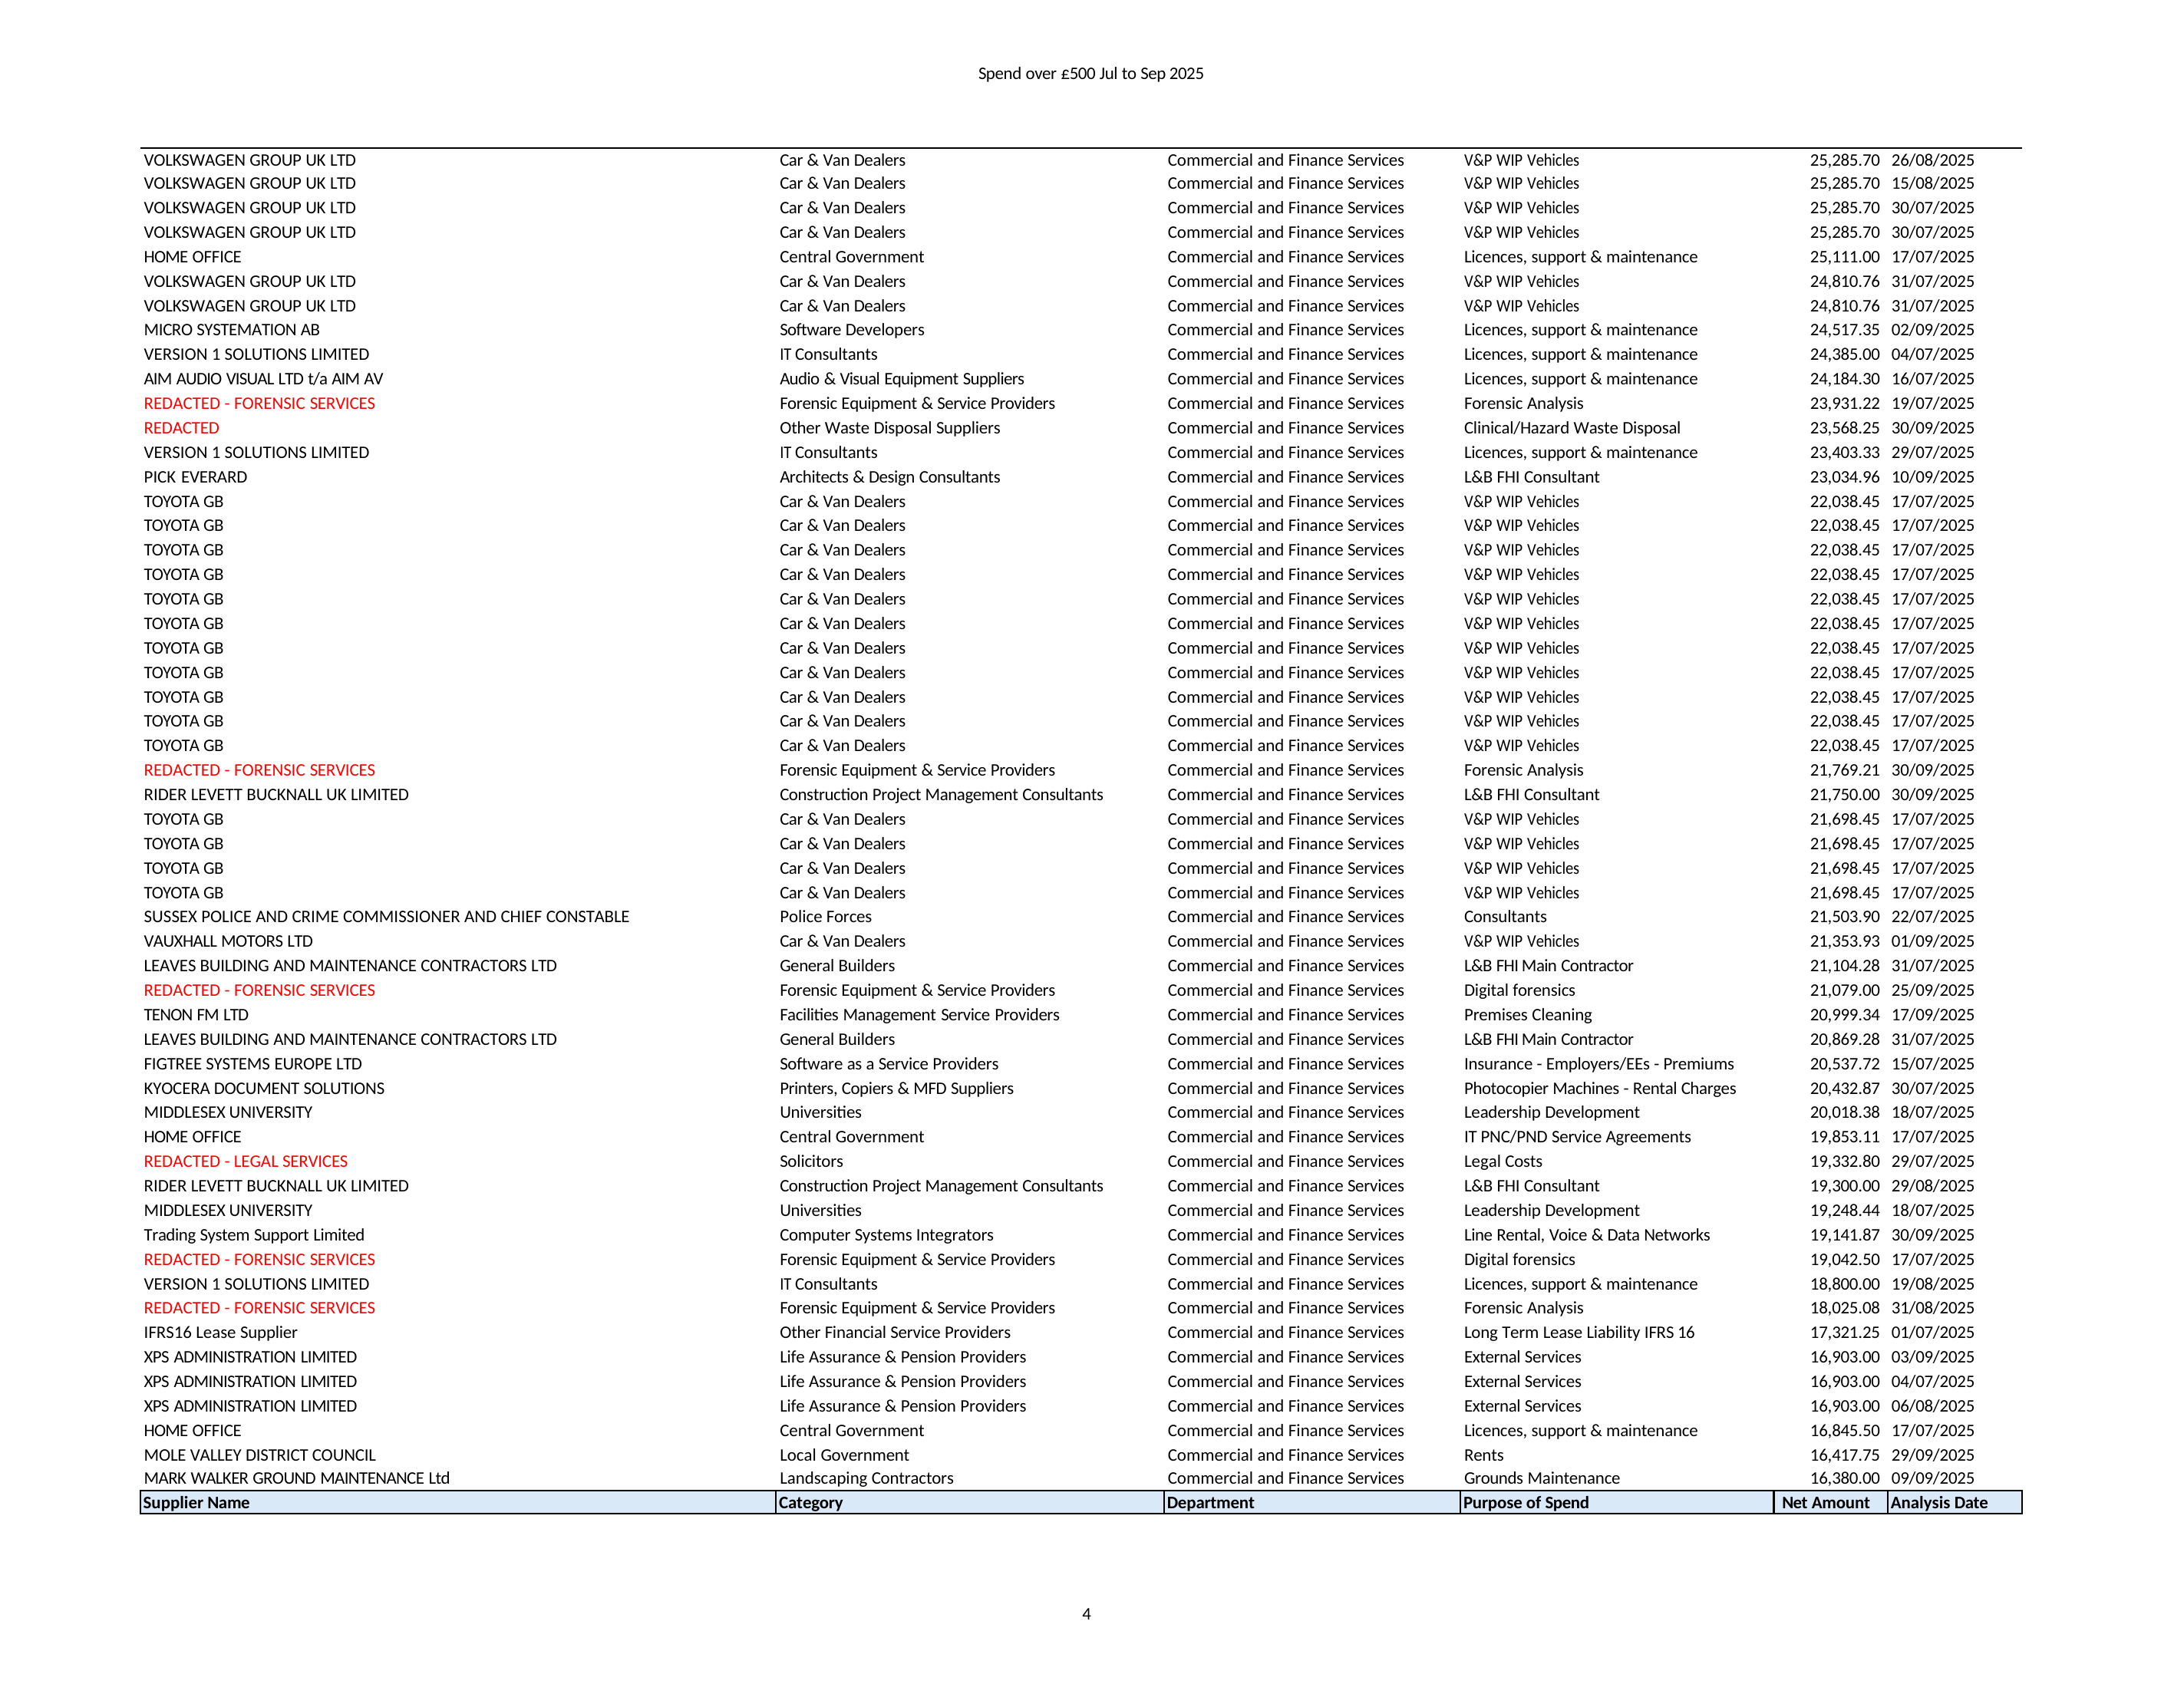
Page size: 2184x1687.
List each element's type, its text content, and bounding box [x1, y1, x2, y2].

table_cell TOYOTA GB [140, 635, 776, 660]
table_cell 19,141.87 [1773, 1222, 1888, 1247]
table_cell Commercial and Finance Services [1164, 1149, 1460, 1173]
table_cell 18,025.08 [1773, 1296, 1888, 1320]
table_cell REDACTED - FORENSIC SERVICES [140, 391, 776, 415]
table_cell Landscaping Contractors [776, 1467, 1164, 1490]
table_cell Commercial and Finance Services [1164, 1369, 1460, 1393]
table_cell 20,869.28 [1773, 1026, 1888, 1051]
table_cell VOLKSWAGEN GROUP UK LTD [140, 293, 776, 318]
table_cell Central Government [776, 1125, 1164, 1149]
table_cell 24,517.35 [1773, 318, 1888, 342]
table_cell Licences, support & maintenance [1460, 342, 1773, 367]
table_cell IFRS16 Lease Supplier [140, 1320, 776, 1345]
table_cell 21,698.45 [1773, 806, 1888, 831]
table_cell 19,248.44 [1773, 1198, 1888, 1222]
table_cell FIGTREE SYSTEMS EUROPE LTD [140, 1051, 776, 1076]
table_cell RIDER LEVETT BUCKNALL UK LIMITED [140, 783, 776, 806]
table_cell 17/07/2025 [1888, 538, 2022, 562]
table_cell 16,417.75 [1773, 1442, 1888, 1467]
table_cell IT Consultants [776, 342, 1164, 367]
table_cell TENON FM LTD [140, 1002, 776, 1026]
table_cell TOYOTA GB [140, 806, 776, 831]
table_cell Commercial and Finance Services [1164, 978, 1460, 1002]
table_cell 22,038.45 [1773, 660, 1888, 684]
table_cell Commercial and Finance Services [1164, 611, 1460, 635]
table_cell Universities [776, 1100, 1164, 1125]
table_cell 17/07/2025 [1888, 489, 2022, 513]
table_cell REDACTED - FORENSIC SERVICES [140, 978, 776, 1002]
table_cell Forensic Equipment & Service Providers [776, 1247, 1164, 1271]
table_cell Licences, support & maintenance [1460, 318, 1773, 342]
table_cell VOLKSWAGEN GROUP UK LTD [140, 196, 776, 219]
table_cell 22,038.45 [1773, 587, 1888, 611]
table_cell 19,332.80 [1773, 1149, 1888, 1173]
table_cell General Builders [776, 954, 1164, 977]
table_cell Car & Van Dealers [776, 562, 1164, 586]
table_cell 31/07/2025 [1888, 1026, 2022, 1051]
table_cell 24,810.76 [1773, 269, 1888, 293]
table_cell Legal Costs [1460, 1149, 1773, 1173]
table_cell Car & Van Dealers [776, 489, 1164, 513]
table_cell Long Term Lease Liability IFRS 16 [1460, 1320, 1773, 1345]
table_cell 20,537.72 [1773, 1051, 1888, 1076]
table_cell V&P WIP Vehicles [1460, 538, 1773, 562]
table_cell Licences, support & maintenance [1460, 440, 1773, 464]
table_header Category [777, 1491, 1163, 1513]
table_cell 17/07/2025 [1888, 1418, 2022, 1442]
table_cell 25,285.70 [1773, 196, 1888, 219]
table_cell Local Government [776, 1442, 1164, 1467]
table_cell V&P WIP Vehicles [1460, 684, 1773, 709]
table_cell Car & Van Dealers [776, 831, 1164, 855]
table_cell TOYOTA GB [140, 880, 776, 904]
table_cell Central Government [776, 244, 1164, 269]
table_cell Commercial and Finance Services [1164, 269, 1460, 293]
table_cell 21,503.90 [1773, 904, 1888, 929]
table_cell TOYOTA GB [140, 831, 776, 855]
table_cell 23,931.22 [1773, 391, 1888, 415]
table_cell Commercial and Finance Services [1164, 635, 1460, 660]
table_cell Car & Van Dealers [776, 587, 1164, 611]
table_cell V&P WIP Vehicles [1460, 149, 1773, 171]
table_cell Car & Van Dealers [776, 733, 1164, 758]
table_cell Line Rental, Voice & Data Networks [1460, 1222, 1773, 1247]
table_cell Commercial and Finance Services [1164, 709, 1460, 733]
table_cell 09/09/2025 [1888, 1467, 2022, 1490]
table_cell Car & Van Dealers [776, 171, 1164, 195]
table_cell 18,800.00 [1773, 1271, 1888, 1296]
table_cell VOLKSWAGEN GROUP UK LTD [140, 171, 776, 195]
table_cell Trading System Support Limited [140, 1222, 776, 1247]
table_cell Forensic Analysis [1460, 1296, 1773, 1320]
table_cell 29/09/2025 [1888, 1442, 2022, 1467]
table_cell 17/07/2025 [1888, 611, 2022, 635]
table_cell 20,999.34 [1773, 1002, 1888, 1026]
table_cell 29/07/2025 [1888, 1149, 2022, 1173]
table_cell Commercial and Finance Services [1164, 440, 1460, 464]
table_cell Commercial and Finance Services [1164, 1320, 1460, 1345]
table_cell Commercial and Finance Services [1164, 415, 1460, 440]
table_cell Car & Van Dealers [776, 219, 1164, 244]
table_cell Commercial and Finance Services [1164, 1198, 1460, 1222]
table_cell 22,038.45 [1773, 513, 1888, 538]
table_cell Construction Project Management Consultants [776, 783, 1164, 806]
table_cell Commercial and Finance Services [1164, 904, 1460, 929]
table_cell 25,285.70 [1773, 219, 1888, 244]
table_cell Construction Project Management Consultants [776, 1174, 1164, 1198]
table_cell Commercial and Finance Services [1164, 880, 1460, 904]
table_cell 17/09/2025 [1888, 1002, 2022, 1026]
table_cell Digital forensics [1460, 1247, 1773, 1271]
table_cell Commercial and Finance Services [1164, 1247, 1460, 1271]
table_cell 22,038.45 [1773, 684, 1888, 709]
table_cell TOYOTA GB [140, 855, 776, 880]
table_cell External Services [1460, 1369, 1773, 1393]
table_cell Licences, support & maintenance [1460, 367, 1773, 390]
table_cell 17/07/2025 [1888, 733, 2022, 758]
table_cell 17/07/2025 [1888, 709, 2022, 733]
table_cell TOYOTA GB [140, 709, 776, 733]
table_cell 25,111.00 [1773, 244, 1888, 269]
table_cell TOYOTA GB [140, 562, 776, 586]
table_cell Commercial and Finance Services [1164, 1100, 1460, 1125]
table_cell HOME OFFICE [140, 1418, 776, 1442]
table_cell 10/09/2025 [1888, 464, 2022, 489]
table_cell 17/07/2025 [1888, 635, 2022, 660]
table_cell TOYOTA GB [140, 611, 776, 635]
table_cell LEAVES BUILDING AND MAINTENANCE CONTRACTORS LTD [140, 1026, 776, 1051]
table_cell 22/07/2025 [1888, 904, 2022, 929]
table_cell 25,285.70 [1773, 171, 1888, 195]
table_cell External Services [1460, 1393, 1773, 1418]
table_cell Life Assurance & Pension Providers [776, 1393, 1164, 1418]
table_cell Commercial and Finance Services [1164, 293, 1460, 318]
table_cell Commercial and Finance Services [1164, 391, 1460, 415]
table_cell 16,903.00 [1773, 1345, 1888, 1369]
table_cell 22,038.45 [1773, 709, 1888, 733]
table_cell Leadership Development [1460, 1198, 1773, 1222]
table_cell Clinical/Hazard Waste Disposal [1460, 415, 1773, 440]
table_cell Consultants [1460, 904, 1773, 929]
table_cell 20,018.38 [1773, 1100, 1888, 1125]
table_cell 16/07/2025 [1888, 367, 2022, 390]
table_cell PICK EVERARD [140, 464, 776, 489]
table_cell V&P WIP Vehicles [1460, 196, 1773, 219]
table_cell 30/09/2025 [1888, 1222, 2022, 1247]
table_cell 16,903.00 [1773, 1393, 1888, 1418]
table_cell MARK WALKER GROUND MAINTENANCE Ltd [140, 1467, 776, 1490]
table_cell HOME OFFICE [140, 1125, 776, 1149]
table_cell Insurance - Employers/EEs - Premiums [1460, 1051, 1773, 1076]
table_cell 30/09/2025 [1888, 758, 2022, 782]
table_cell Commercial and Finance Services [1164, 367, 1460, 390]
table_cell 30/07/2025 [1888, 196, 2022, 219]
table_cell 24,385.00 [1773, 342, 1888, 367]
table_cell TOYOTA GB [140, 684, 776, 709]
table_cell V&P WIP Vehicles [1460, 513, 1773, 538]
table_cell 17/07/2025 [1888, 513, 2022, 538]
table_cell 04/07/2025 [1888, 342, 2022, 367]
table_cell 24,184.30 [1773, 367, 1888, 390]
table_cell Grounds Maintenance [1460, 1467, 1773, 1490]
table_cell V&P WIP Vehicles [1460, 611, 1773, 635]
table_cell Commercial and Finance Services [1164, 855, 1460, 880]
table_cell VERSION 1 SOLUTIONS LIMITED [140, 440, 776, 464]
table_cell 17/07/2025 [1888, 880, 2022, 904]
table_cell Forensic Analysis [1460, 391, 1773, 415]
table_cell 21,079.00 [1773, 978, 1888, 1002]
table_cell Facilities Management Service Providers [776, 1002, 1164, 1026]
table_cell V&P WIP Vehicles [1460, 219, 1773, 244]
table_cell Car & Van Dealers [776, 880, 1164, 904]
table_cell 16,903.00 [1773, 1369, 1888, 1393]
table_header Net Amount [1775, 1491, 1887, 1513]
table_cell 23,568.25 [1773, 415, 1888, 440]
table_cell Solicitors [776, 1149, 1164, 1173]
table_cell 21,750.00 [1773, 783, 1888, 806]
table_cell L&B FHI Main Contractor [1460, 1026, 1773, 1051]
table_cell Photocopier Machines - Rental Charges [1460, 1076, 1773, 1100]
table_cell Car & Van Dealers [776, 513, 1164, 538]
table_cell 30/09/2025 [1888, 783, 2022, 806]
table_cell L&B FHI Main Contractor [1460, 954, 1773, 977]
table_cell Commercial and Finance Services [1164, 733, 1460, 758]
table_cell VERSION 1 SOLUTIONS LIMITED [140, 1271, 776, 1296]
table_cell 21,698.45 [1773, 880, 1888, 904]
table_cell 23,034.96 [1773, 464, 1888, 489]
table_cell Car & Van Dealers [776, 611, 1164, 635]
table_cell V&P WIP Vehicles [1460, 831, 1773, 855]
table_cell Commercial and Finance Services [1164, 831, 1460, 855]
table_cell V&P WIP Vehicles [1460, 806, 1773, 831]
table_cell Commercial and Finance Services [1164, 342, 1460, 367]
table_cell 06/08/2025 [1888, 1393, 2022, 1418]
table_cell TOYOTA GB [140, 733, 776, 758]
table_cell Commercial and Finance Services [1164, 1051, 1460, 1076]
table_cell Commercial and Finance Services [1164, 489, 1460, 513]
table_cell Commercial and Finance Services [1164, 1125, 1460, 1149]
table_cell 31/07/2025 [1888, 293, 2022, 318]
table_cell 17/07/2025 [1888, 684, 2022, 709]
table_cell Car & Van Dealers [776, 293, 1164, 318]
table_cell V&P WIP Vehicles [1460, 929, 1773, 954]
table_cell 22,038.45 [1773, 733, 1888, 758]
table_cell 31/08/2025 [1888, 1296, 2022, 1320]
table_cell Forensic Equipment & Service Providers [776, 758, 1164, 782]
table_cell Software as a Service Providers [776, 1051, 1164, 1076]
table_cell Car & Van Dealers [776, 806, 1164, 831]
table_cell 25,285.70 [1773, 149, 1888, 171]
table_cell Central Government [776, 1418, 1164, 1442]
table_cell 24,810.76 [1773, 293, 1888, 318]
table_cell Forensic Equipment & Service Providers [776, 1296, 1164, 1320]
table_cell 17/07/2025 [1888, 855, 2022, 880]
table_cell 19,042.50 [1773, 1247, 1888, 1271]
table_cell REDACTED - FORENSIC SERVICES [140, 1247, 776, 1271]
table_cell Commercial and Finance Services [1164, 1296, 1460, 1320]
table_cell Commercial and Finance Services [1164, 758, 1460, 782]
table_cell VOLKSWAGEN GROUP UK LTD [140, 149, 776, 171]
table_cell 01/09/2025 [1888, 929, 2022, 954]
table_cell Architects & Design Consultants [776, 464, 1164, 489]
table_cell Commercial and Finance Services [1164, 244, 1460, 269]
table_cell 21,769.21 [1773, 758, 1888, 782]
table_cell 22,038.45 [1773, 538, 1888, 562]
table_cell Life Assurance & Pension Providers [776, 1345, 1164, 1369]
table_cell Car & Van Dealers [776, 684, 1164, 709]
table_cell V&P WIP Vehicles [1460, 660, 1773, 684]
table_cell V&P WIP Vehicles [1460, 880, 1773, 904]
table_cell Other Financial Service Providers [776, 1320, 1164, 1345]
table_cell TOYOTA GB [140, 587, 776, 611]
table_cell 21,698.45 [1773, 831, 1888, 855]
table_cell MIDDLESEX UNIVERSITY [140, 1198, 776, 1222]
table_cell V&P WIP Vehicles [1460, 733, 1773, 758]
table_cell 17/07/2025 [1888, 660, 2022, 684]
table_cell VAUXHALL MOTORS LTD [140, 929, 776, 954]
table_cell 21,698.45 [1773, 855, 1888, 880]
table_cell Commercial and Finance Services [1164, 1393, 1460, 1418]
table_cell 15/08/2025 [1888, 171, 2022, 195]
table_cell V&P WIP Vehicles [1460, 587, 1773, 611]
table_cell Forensic Equipment & Service Providers [776, 391, 1164, 415]
table_cell V&P WIP Vehicles [1460, 269, 1773, 293]
table_cell 17/07/2025 [1888, 831, 2022, 855]
table_cell TOYOTA GB [140, 489, 776, 513]
table_cell KYOCERA DOCUMENT SOLUTIONS [140, 1076, 776, 1100]
table_cell 19/07/2025 [1888, 391, 2022, 415]
table_cell 16,380.00 [1773, 1467, 1888, 1490]
table_cell XPS ADMINISTRATION LIMITED [140, 1345, 776, 1369]
table_cell Leadership Development [1460, 1100, 1773, 1125]
table_cell Commercial and Finance Services [1164, 1026, 1460, 1051]
table_cell Commercial and Finance Services [1164, 1174, 1460, 1198]
table_cell Commercial and Finance Services [1164, 464, 1460, 489]
table_cell Commercial and Finance Services [1164, 1418, 1460, 1442]
table_cell TOYOTA GB [140, 660, 776, 684]
table_cell 17,321.25 [1773, 1320, 1888, 1345]
table_cell IT PNC/PND Service Agreements [1460, 1125, 1773, 1149]
table_cell Commercial and Finance Services [1164, 1467, 1460, 1490]
table_cell 30/07/2025 [1888, 1076, 2022, 1100]
table_cell 18/07/2025 [1888, 1100, 2022, 1125]
table_cell V&P WIP Vehicles [1460, 855, 1773, 880]
table_cell 31/07/2025 [1888, 269, 2022, 293]
table_cell Universities [776, 1198, 1164, 1222]
table_cell Commercial and Finance Services [1164, 954, 1460, 977]
table_cell Commercial and Finance Services [1164, 1222, 1460, 1247]
table_cell Premises Cleaning [1460, 1002, 1773, 1026]
table_cell 17/07/2025 [1888, 1125, 2022, 1149]
table_cell V&P WIP Vehicles [1460, 171, 1773, 195]
table_cell Commercial and Finance Services [1164, 684, 1460, 709]
table_cell Commercial and Finance Services [1164, 538, 1460, 562]
table_cell 17/07/2025 [1888, 244, 2022, 269]
table_cell Life Assurance & Pension Providers [776, 1369, 1164, 1393]
table_cell 25/09/2025 [1888, 978, 2022, 1002]
table_cell Commercial and Finance Services [1164, 806, 1460, 831]
table_header Purpose of Spend [1461, 1491, 1773, 1513]
table_cell 29/08/2025 [1888, 1174, 2022, 1198]
table_cell REDACTED [140, 415, 776, 440]
table_cell External Services [1460, 1345, 1773, 1369]
table_cell 17/07/2025 [1888, 587, 2022, 611]
table_cell 17/07/2025 [1888, 1247, 2022, 1271]
table_cell Commercial and Finance Services [1164, 1345, 1460, 1369]
table_cell 20,432.87 [1773, 1076, 1888, 1100]
table_cell Police Forces [776, 904, 1164, 929]
table_cell 17/07/2025 [1888, 806, 2022, 831]
table_cell 26/08/2025 [1888, 149, 2022, 171]
table_cell Commercial and Finance Services [1164, 149, 1460, 171]
table_cell General Builders [776, 1026, 1164, 1051]
table_cell Commercial and Finance Services [1164, 1271, 1460, 1296]
table_cell RIDER LEVETT BUCKNALL UK LIMITED [140, 1174, 776, 1198]
table_cell Car & Van Dealers [776, 709, 1164, 733]
table_cell V&P WIP Vehicles [1460, 562, 1773, 586]
table_cell 22,038.45 [1773, 489, 1888, 513]
table_cell 22,038.45 [1773, 562, 1888, 586]
table_cell Commercial and Finance Services [1164, 660, 1460, 684]
table_cell 15/07/2025 [1888, 1051, 2022, 1076]
table_cell 03/09/2025 [1888, 1345, 2022, 1369]
table_cell Licences, support & maintenance [1460, 244, 1773, 269]
table_cell Commercial and Finance Services [1164, 587, 1460, 611]
table_cell MOLE VALLEY DISTRICT COUNCIL [140, 1442, 776, 1467]
table_cell Car & Van Dealers [776, 855, 1164, 880]
table_cell 31/07/2025 [1888, 954, 2022, 977]
table_header Supplier Name [141, 1491, 775, 1513]
table_cell 19,300.00 [1773, 1174, 1888, 1198]
table_cell XPS ADMINISTRATION LIMITED [140, 1393, 776, 1418]
table_cell Commercial and Finance Services [1164, 171, 1460, 195]
table_cell Car & Van Dealers [776, 269, 1164, 293]
table_cell 19/08/2025 [1888, 1271, 2022, 1296]
table_cell 19,853.11 [1773, 1125, 1888, 1149]
table_cell Rents [1460, 1442, 1773, 1467]
table_cell V&P WIP Vehicles [1460, 293, 1773, 318]
table_cell REDACTED - FORENSIC SERVICES [140, 758, 776, 782]
table_cell Audio & Visual Equipment Suppliers [776, 367, 1164, 390]
table_cell VERSION 1 SOLUTIONS LIMITED [140, 342, 776, 367]
table_cell MICRO SYSTEMATION AB [140, 318, 776, 342]
table_cell 18/07/2025 [1888, 1198, 2022, 1222]
table_cell Computer Systems Integrators [776, 1222, 1164, 1247]
table_cell 21,353.93 [1773, 929, 1888, 954]
table_cell AIM AUDIO VISUAL LTD t/a AIM AV [140, 367, 776, 390]
table_cell Car & Van Dealers [776, 538, 1164, 562]
table_cell L&B FHI Consultant [1460, 783, 1773, 806]
table_cell Commercial and Finance Services [1164, 219, 1460, 244]
table_cell 30/09/2025 [1888, 415, 2022, 440]
table_cell 01/07/2025 [1888, 1320, 2022, 1345]
table_cell SUSSEX POLICE AND CRIME COMMISSIONER AND CHIEF CONSTABLE [140, 904, 776, 929]
table_cell Licences, support & maintenance [1460, 1418, 1773, 1442]
table_cell IT Consultants [776, 440, 1164, 464]
table_cell Commercial and Finance Services [1164, 929, 1460, 954]
table_cell Commercial and Finance Services [1164, 783, 1460, 806]
table_cell 17/07/2025 [1888, 562, 2022, 586]
table_cell Car & Van Dealers [776, 929, 1164, 954]
table_cell Commercial and Finance Services [1164, 318, 1460, 342]
table_cell Forensic Equipment & Service Providers [776, 978, 1164, 1002]
table_cell 23,403.33 [1773, 440, 1888, 464]
table_cell V&P WIP Vehicles [1460, 709, 1773, 733]
table_cell L&B FHI Consultant [1460, 464, 1773, 489]
table_cell Commercial and Finance Services [1164, 1076, 1460, 1100]
table_cell REDACTED - LEGAL SERVICES [140, 1149, 776, 1173]
table_cell V&P WIP Vehicles [1460, 635, 1773, 660]
table_cell Other Waste Disposal Suppliers [776, 415, 1164, 440]
table_cell REDACTED - FORENSIC SERVICES [140, 1296, 776, 1320]
table_cell Car & Van Dealers [776, 660, 1164, 684]
table_cell Commercial and Finance Services [1164, 196, 1460, 219]
table_header Analysis Date [1889, 1491, 2021, 1513]
table_cell Forensic Analysis [1460, 758, 1773, 782]
table_cell Commercial and Finance Services [1164, 1002, 1460, 1026]
table_cell HOME OFFICE [140, 244, 776, 269]
table_cell Car & Van Dealers [776, 635, 1164, 660]
table_cell Digital forensics [1460, 978, 1773, 1002]
table_cell 22,038.45 [1773, 611, 1888, 635]
table_cell 02/09/2025 [1888, 318, 2022, 342]
table_cell 04/07/2025 [1888, 1369, 2022, 1393]
table_cell Car & Van Dealers [776, 149, 1164, 171]
table_cell Commercial and Finance Services [1164, 562, 1460, 586]
table_cell LEAVES BUILDING AND MAINTENANCE CONTRACTORS LTD [140, 954, 776, 977]
table_cell IT Consultants [776, 1271, 1164, 1296]
table_cell L&B FHI Consultant [1460, 1174, 1773, 1198]
table_cell XPS ADMINISTRATION LIMITED [140, 1369, 776, 1393]
table_cell Software Developers [776, 318, 1164, 342]
table_cell 22,038.45 [1773, 635, 1888, 660]
table_cell 29/07/2025 [1888, 440, 2022, 464]
table_cell MIDDLESEX UNIVERSITY [140, 1100, 776, 1125]
table_cell Printers, Copiers & MFD Suppliers [776, 1076, 1164, 1100]
table_cell Licences, support & maintenance [1460, 1271, 1773, 1296]
table_cell VOLKSWAGEN GROUP UK LTD [140, 219, 776, 244]
table_cell TOYOTA GB [140, 538, 776, 562]
table_header Department [1165, 1491, 1460, 1513]
table_cell 30/07/2025 [1888, 219, 2022, 244]
table_cell VOLKSWAGEN GROUP UK LTD [140, 269, 776, 293]
table_cell Commercial and Finance Services [1164, 1442, 1460, 1467]
table_cell V&P WIP Vehicles [1460, 489, 1773, 513]
table_cell Commercial and Finance Services [1164, 513, 1460, 538]
table_cell Car & Van Dealers [776, 196, 1164, 219]
table_cell TOYOTA GB [140, 513, 776, 538]
table_cell 21,104.28 [1773, 954, 1888, 977]
table_cell 16,845.50 [1773, 1418, 1888, 1442]
